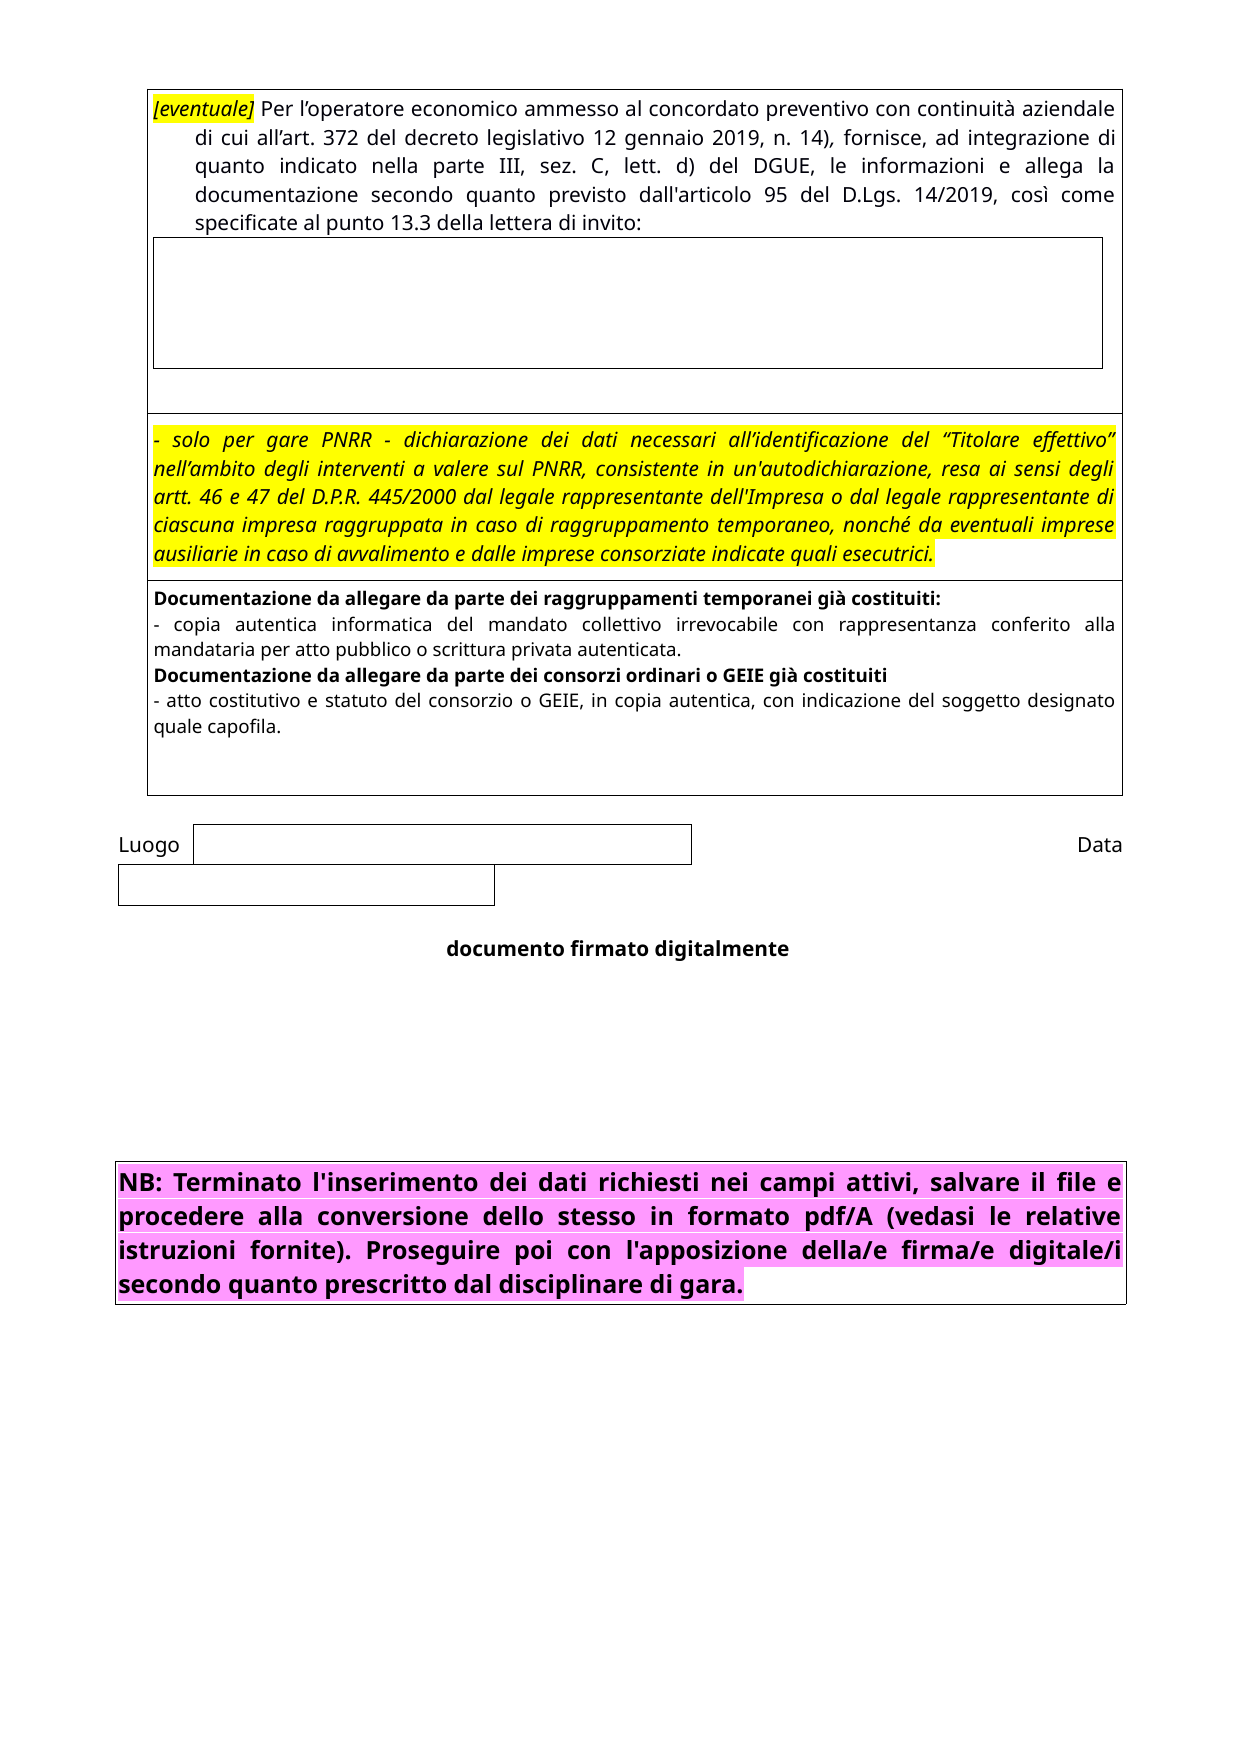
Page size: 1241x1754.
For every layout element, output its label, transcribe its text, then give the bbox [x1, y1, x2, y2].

text Data [495, 824, 1123, 905]
table_cell Documentazione da allegare da parte dei raggruppamenti temporanei già costituiti: - copia autentica informatica del mandato collettivo irrevocabile con rappresentanza conferito alla mandataria per atto pubblico o scrittura privata autenticata. Documentazione da allegare da parte dei consorzi ordinari o GEIE già costituiti - atto costitutivo e statuto del consorzio o GEIE, in copia autentica, con indicazione del soggetto designato quale capofila. [148, 581, 1122, 795]
table_cell [eventuale] Per l’operatore economico ammesso al concordato preventivo con continuità aziendale di cui all’art. 372 del decreto legislativo 12 gennaio 2019, n. 14), fornisce, ad integrazione di quanto indicato nella parte III, sez. C, lett. d) del DGUE, le informazioni e allega la documentazione secondo quanto previsto dall'articolo 95 del D.Lgs. 14/2019, così come specificate al punto 13.3 della lettera di invito: [148, 90, 1122, 413]
text NB: Terminato l'inserimento dei dati richiesti nei campi attivi, salvare il file e procedere alla conversione dello stesso in formato pdf/A (vedasi le relative istruzioni fornite). Proseguire poi con l'apposizione della/e firma/e digitale/i secondo quanto prescritto dal disciplinare di gara. [116, 1162, 1126, 1304]
table_cell - solo per gare PNRR - dichiarazione dei dati necessari all’identificazione del “Titolare effettivo” nell’ambito degli interventi a valere sul PNRR, consistente in un'autodichiarazione, resa ai sensi degli artt. 46 e 47 del D.P.R. 445/2000 dal legale rappresentante dell'Impresa o dal legale rappresentante di ciascuna impresa raggruppata in caso di raggruppamento temporaneo, nonché da eventuali imprese ausiliarie in caso di avvalimento e dalle imprese consorziate indicate quali esecutrici. [148, 414, 1122, 579]
text Luogo [118, 824, 193, 864]
text documento firmato digitalmente [118, 934, 1123, 962]
